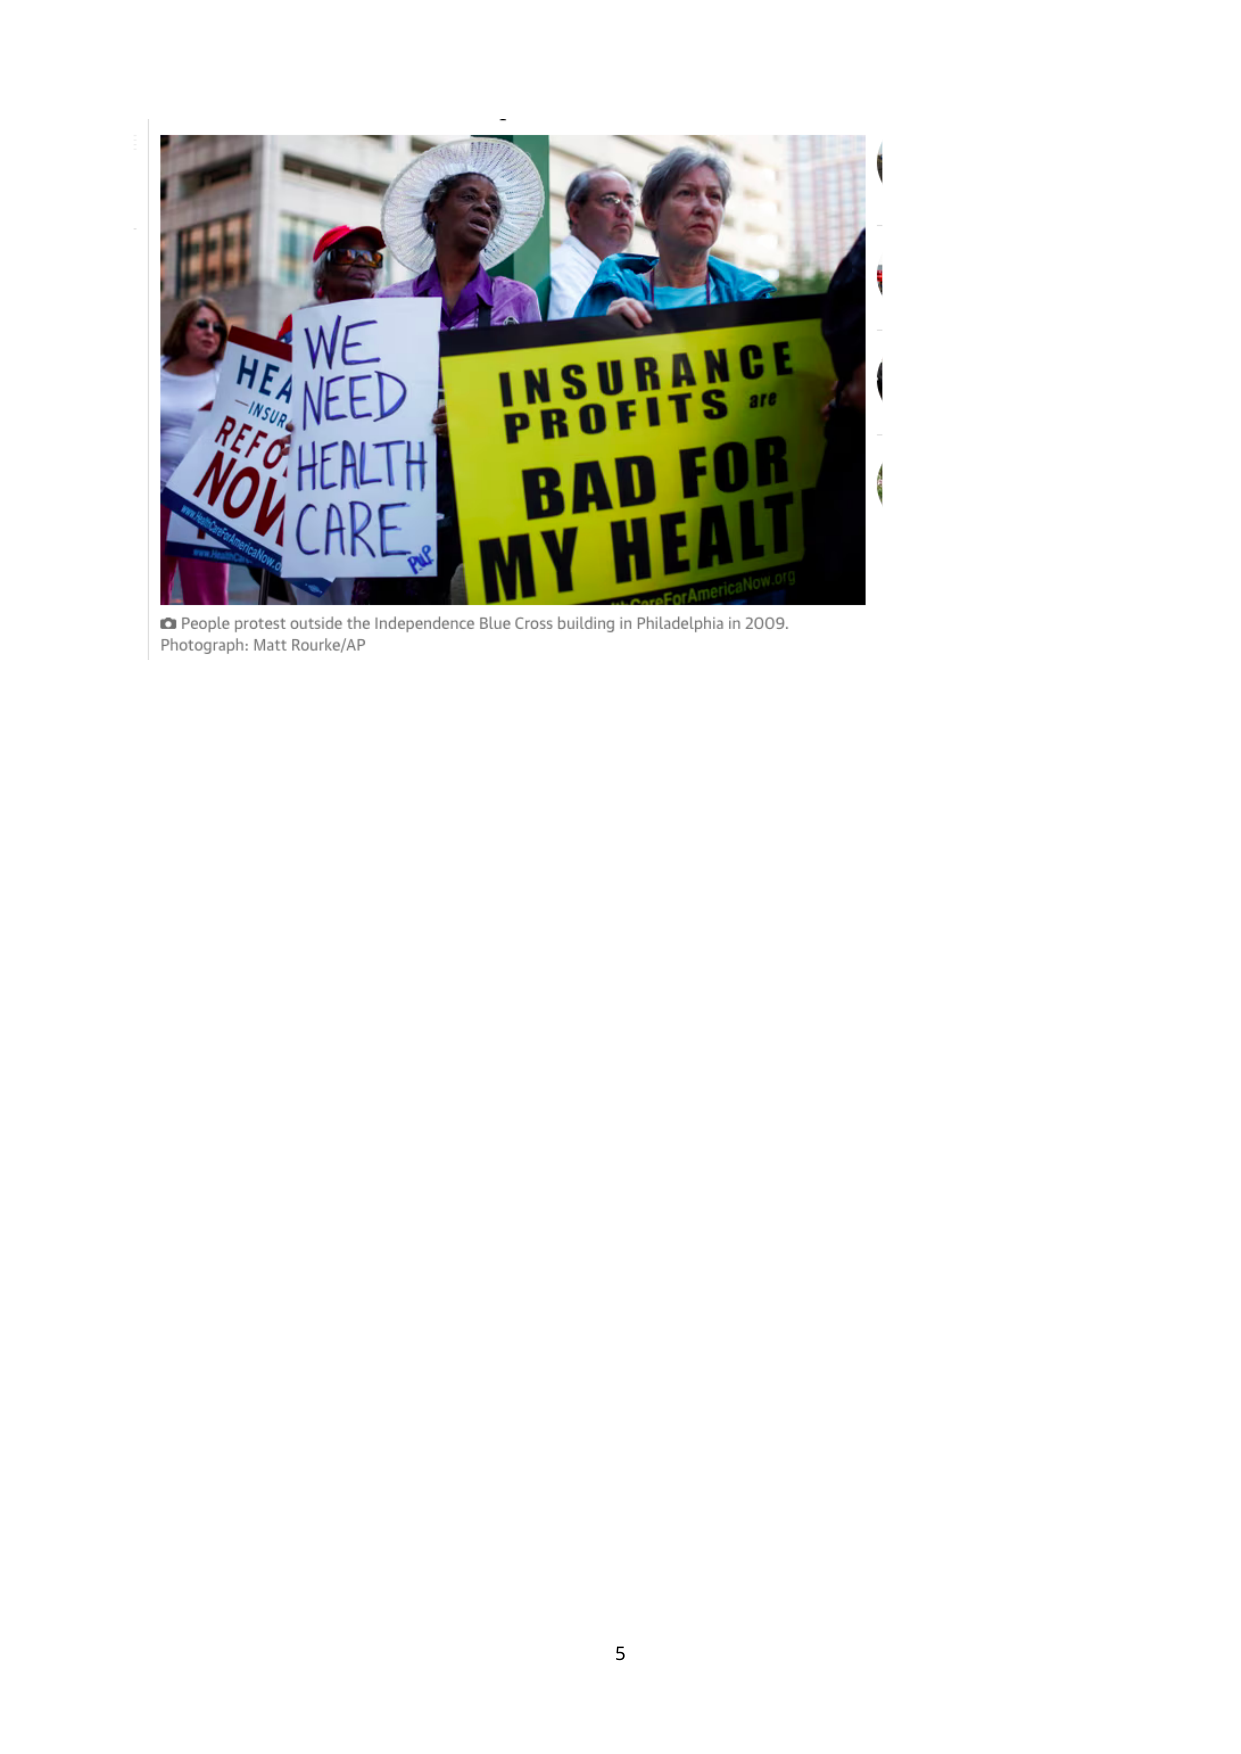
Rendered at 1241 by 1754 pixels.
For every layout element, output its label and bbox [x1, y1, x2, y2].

picture [133, 119, 885, 660]
